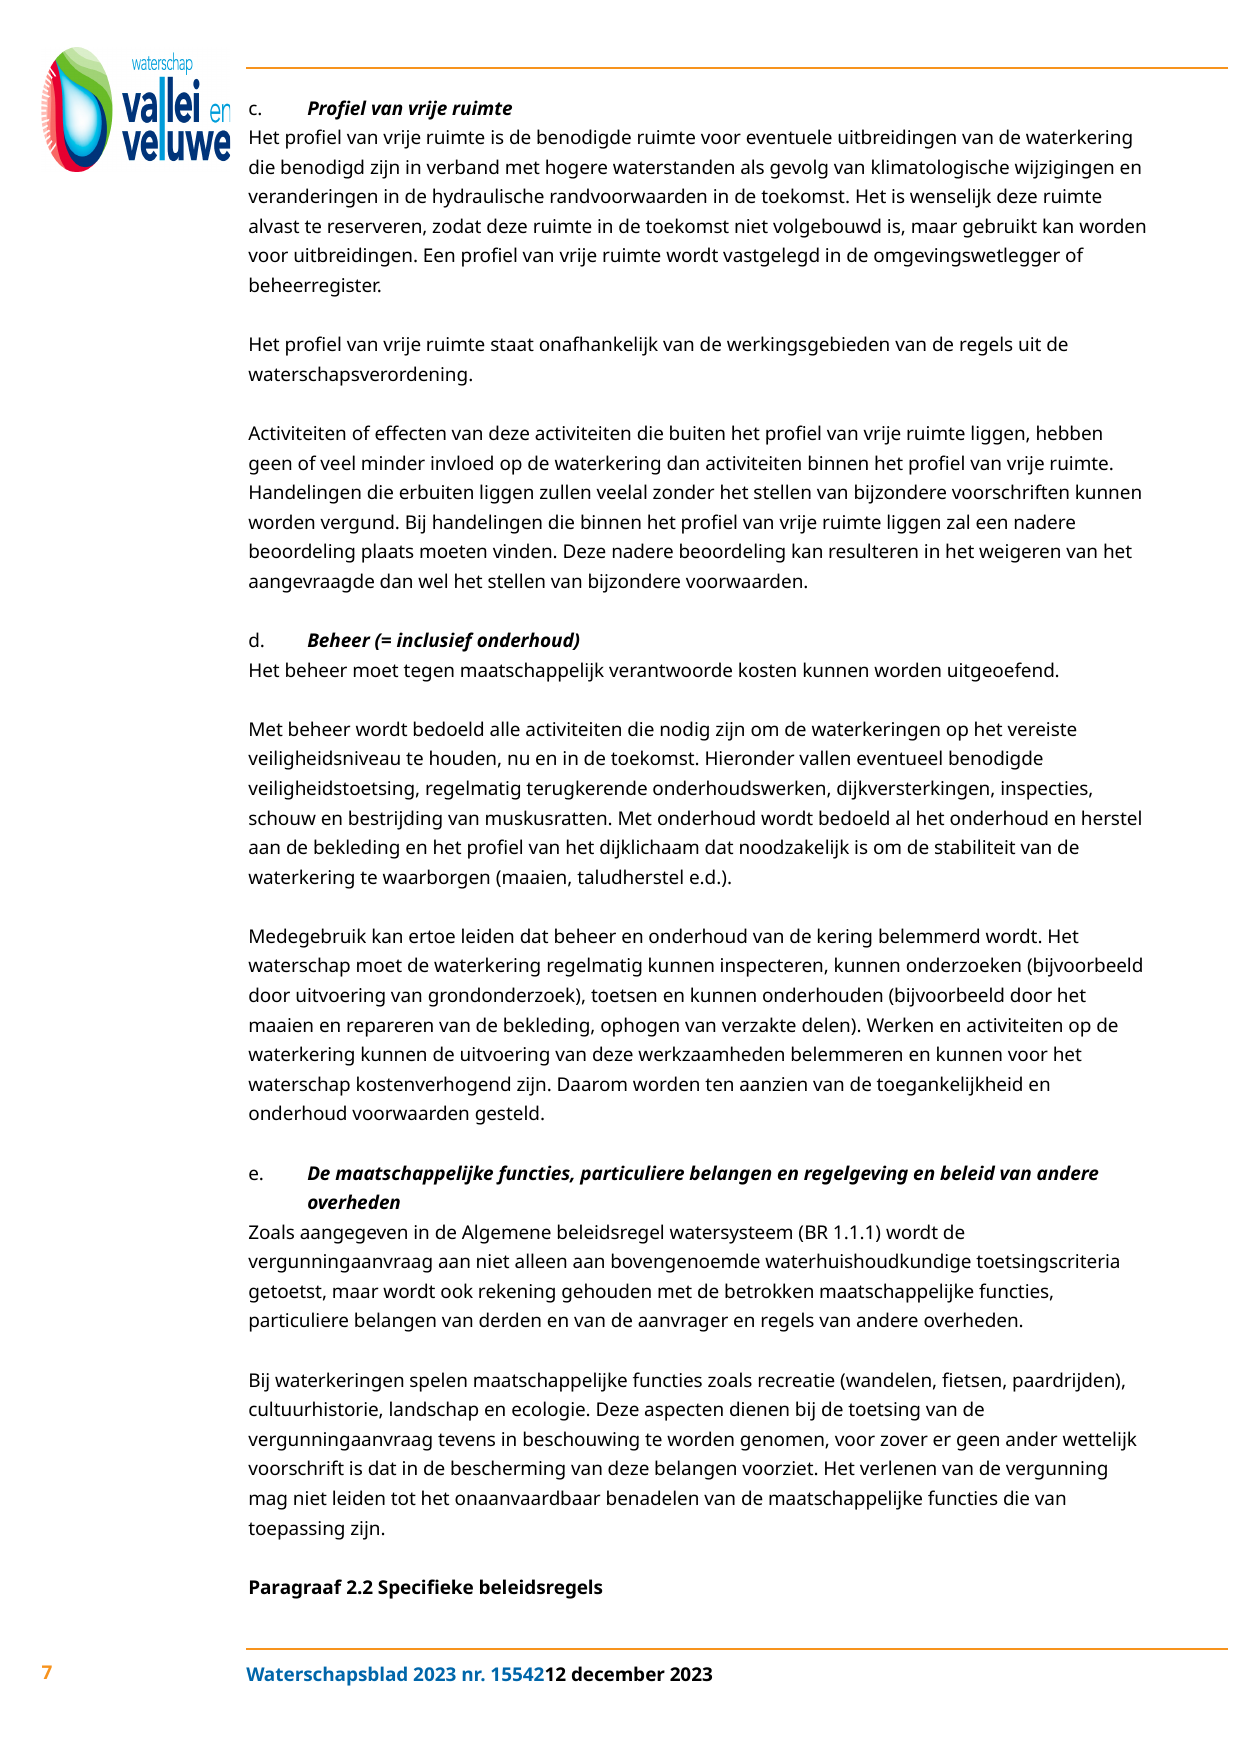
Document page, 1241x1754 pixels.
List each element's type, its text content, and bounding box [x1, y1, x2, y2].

text Met beheer wordt bedoeld alle activiteiten die nodig zijn om de waterkeringen op het vereiste veiligheidsniveau te houden, nu en in de toekomst. Hieronder vallen eventueel benodigde veiligheidstoetsing, regelmatig terugkerende onderhoudswerken, dijkversterkingen, inspecties, schouw en bestrijding van muskusratten. Met onderhoud wordt bedoeld al het onderhoud en herstel aan de bekleding en het profiel van het dijklichaam dat noodzakelijk is om de stabiliteit van de waterkering te waarborgen (maaien, taludherstel e.d.). [248, 716, 1152, 890]
text Paragraaf 2.2 Specifieke beleidsregels [248, 1574, 1152, 1600]
text Het profiel van vrije ruimte is de benodigde ruimte voor eventuele uitbreidingen van de waterkering die benodigd zijn in verband met hogere waterstanden als gevolg van klimatologische wijzigingen en veranderingen in de hydraulische randvoorwaarden in de toekomst. Het is wenselijk deze ruimte alvast te reserveren, zodat deze ruimte in de toekomst niet volgebouwd is, maar gebruikt kan worden voor uitbreidingen. Een profiel van vrije ruimte wordt vastgelegd in de omgevingswetlegger of beheerregister. [248, 124, 1152, 298]
text Activiteiten of effecten van deze activiteiten die buiten het profiel van vrije ruimte liggen, hebben geen of veel minder invloed op de waterkering dan activiteiten binnen het profiel van vrije ruimte. Handelingen die erbuiten liggen zullen veelal zonder het stellen van bijzondere voorschriften kunnen worden vergund. Bij handelingen die binnen het profiel van vrije ruimte liggen zal een nadere beoordeling plaats moeten vinden. Deze nadere beoordeling kan resulteren in het weigeren van het aangevraagde dan wel het stellen van bijzondere voorwaarden. [248, 420, 1152, 594]
text Zoals aangegeven in de Algemene beleidsregel watersysteem (BR 1.1.1) wordt de vergunningaanvraag aan niet alleen aan bovengenoemde waterhuishoudkundige toetsingscriteria getoetst, maar wordt ook rekening gehouden met de betrokken maatschappelijke functies, particuliere belangen van derden en van de aanvrager en regels van andere overheden. [248, 1219, 1152, 1333]
text Bij waterkeringen spelen maatschappelijke functies zoals recreatie (wandelen, fietsen, paardrijden), cultuurhistorie, landschap en ecologie. Deze aspecten dienen bij de toetsing van de vergunningaanvraag tevens in beschouwing te worden genomen, voor zover er geen ander wettelijk voorschrift is dat in de bescherming van deze belangen voorziet. Het verlenen van de vergunning mag niet leiden tot het onaanvaardbaar benadelen van de maatschappelijke functies die van toepassing zijn. [248, 1367, 1152, 1541]
list De maatschappelijke functies, particuliere belangen en regelgeving en beleid van andere overheden [248, 1160, 1152, 1215]
text Het profiel van vrije ruimte staat onafhankelijk van de werkingsgebieden van de regels uit de waterschapsverordening. [248, 331, 1152, 387]
list Profiel van vrije ruimte [248, 95, 1152, 121]
picture [41, 47, 231, 172]
text Het beheer moet tegen maatschappelijk verantwoorde kosten kunnen worden uitgeoefend. [248, 657, 1152, 683]
list Beheer (= inclusief onderhoud) [248, 627, 1152, 653]
text Medegebruik kan ertoe leiden dat beheer en onderhoud van de kering belemmerd wordt. Het waterschap moet de waterkering regelmatig kunnen inspecteren, kunnen onderzoeken (bijvoorbeeld door uitvoering van grondonderzoek), toetsen en kunnen onderhouden (bijvoorbeeld door het maaien en repareren van de bekleding, ophogen van verzakte delen). Werken en activiteiten op de waterkering kunnen de uitvoering van deze werkzaamheden belemmeren en kunnen voor het waterschap kostenverhogend zijn. Daarom worden ten aanzien van de toegankelijkheid en onderhoud voorwaarden gesteld. [248, 923, 1152, 1126]
